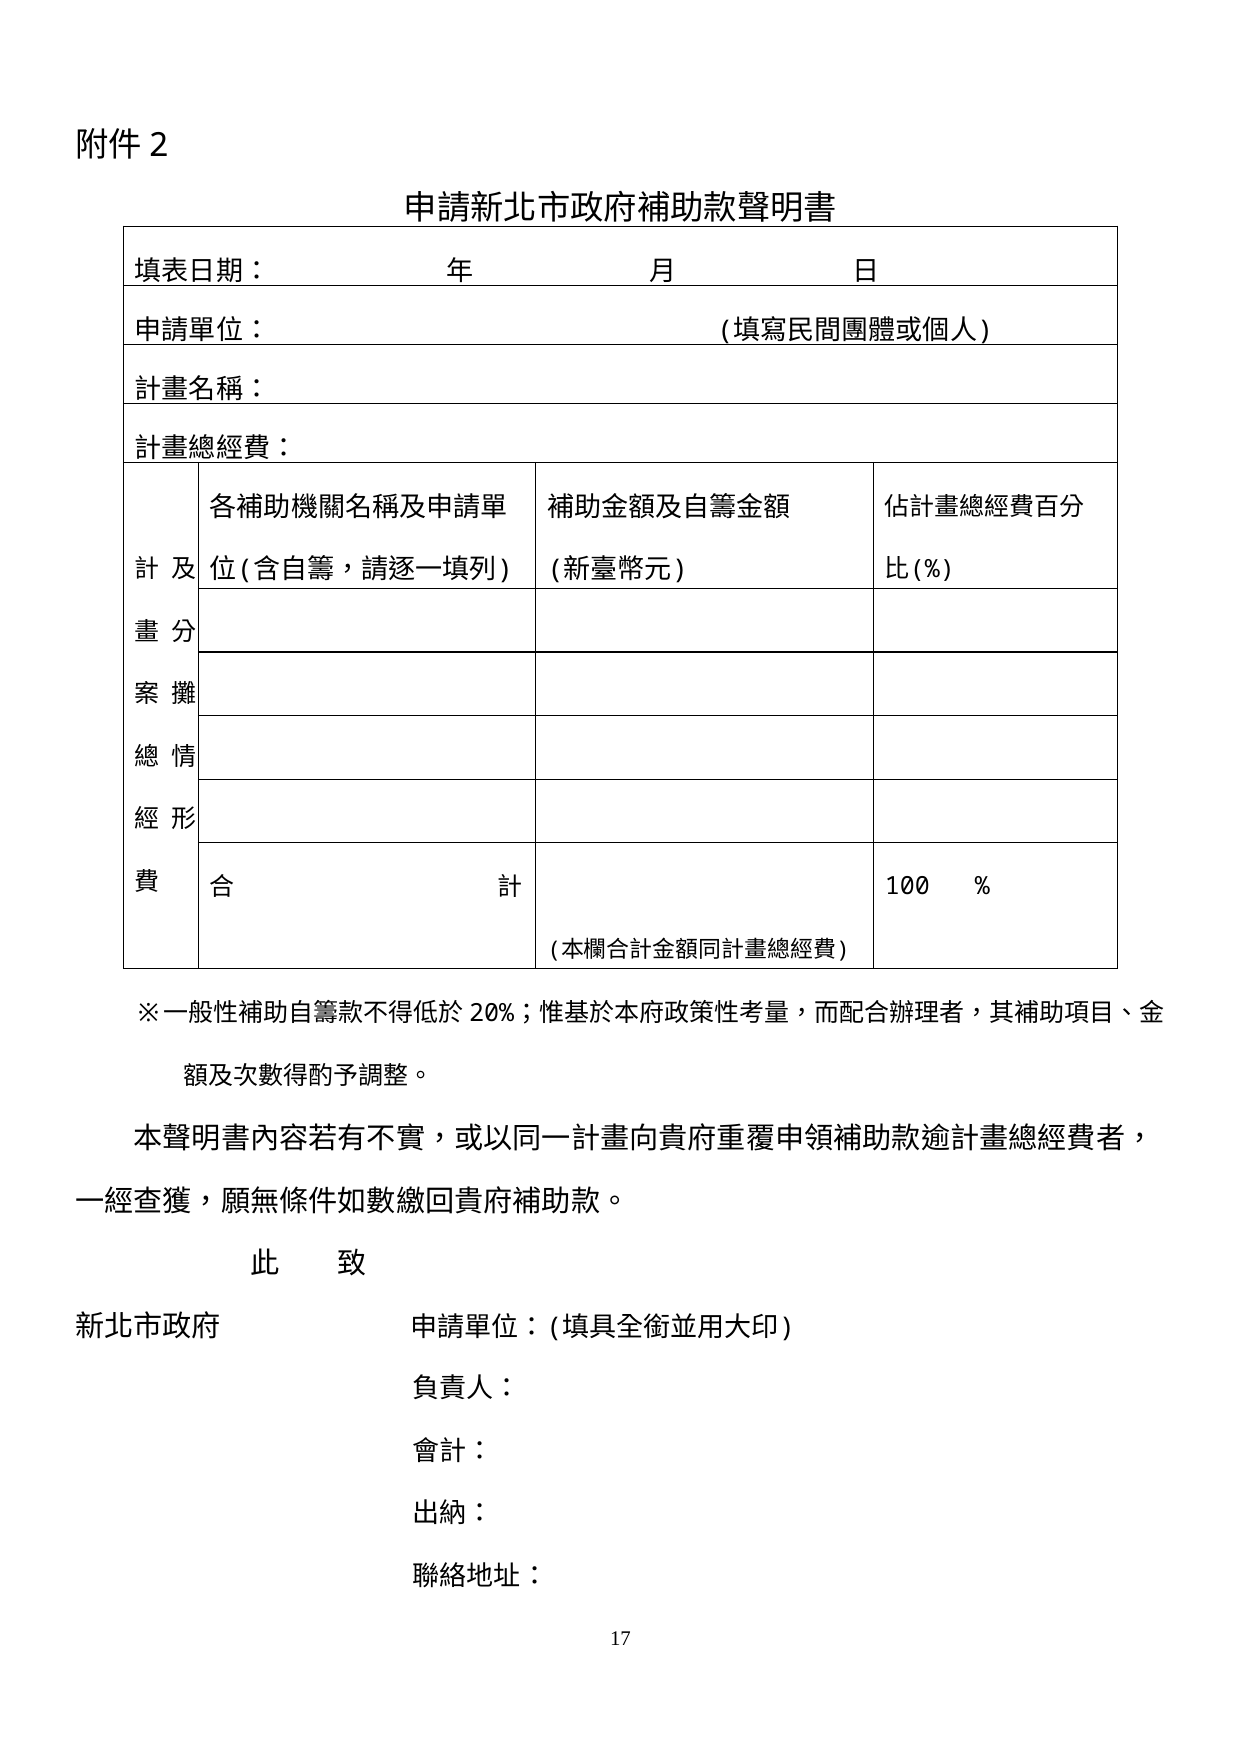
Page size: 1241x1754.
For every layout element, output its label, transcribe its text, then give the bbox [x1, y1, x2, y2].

text 此 致 [75, 1219, 1165, 1282]
table_cell [199, 653, 535, 715]
table_cell 申請單位： (填寫民間團體或個人) [124, 286, 1117, 344]
table_cell 合 計 [199, 843, 535, 968]
table_cell 及分攤情形 [160, 463, 198, 968]
table_cell [199, 589, 535, 651]
table_cell 各補助機關名稱及申請單位(含自籌，請逐一填列) [199, 463, 535, 588]
table_cell (本欄合計金額同計畫總經費) [536, 843, 873, 968]
table_cell [874, 653, 1117, 715]
text 申請新北市政府補助款聲明書 [75, 163, 1165, 226]
table_cell [874, 589, 1117, 651]
table_cell 佔計畫總經費百分比(%) [874, 463, 1117, 588]
text 附件2 [75, 101, 1165, 163]
text 聯絡地址： [412, 1532, 1165, 1594]
table_cell 計畫名稱： [124, 345, 1117, 403]
text 新北市政府 申請單位：(填具全銜並用大印) [75, 1282, 1165, 1344]
table_cell 補助金額及自籌金額 (新臺幣元) [536, 463, 873, 588]
text 本聲明書內容若有不實，或以同一計畫向貴府重覆申領補助款逾計畫總經費者，一經查獲，願無條件如數繳回貴府補助款。 [75, 1094, 1165, 1219]
table_cell [536, 589, 873, 651]
text 會計： [412, 1407, 1165, 1469]
table_cell [874, 780, 1117, 842]
table_cell [536, 780, 873, 842]
table_cell [536, 653, 873, 715]
table_cell [199, 716, 535, 778]
table_cell 100 % [874, 843, 1117, 968]
table_cell [874, 716, 1117, 778]
text 出納： [412, 1469, 1165, 1532]
table_cell [536, 716, 873, 778]
text ※一般性補助自籌款不得低於20%；惟基於本府政策性考量，而配合辦理者，其補助項目、金額及次數得酌予調整。 [133, 969, 1165, 1094]
table_cell [199, 780, 535, 842]
table_cell 計畫案總經費 [124, 463, 159, 968]
table_cell 計畫總經費： [124, 404, 1117, 462]
text 負責人： [412, 1344, 1165, 1407]
table_header 填表日期： 年 月 日 [124, 227, 1117, 284]
